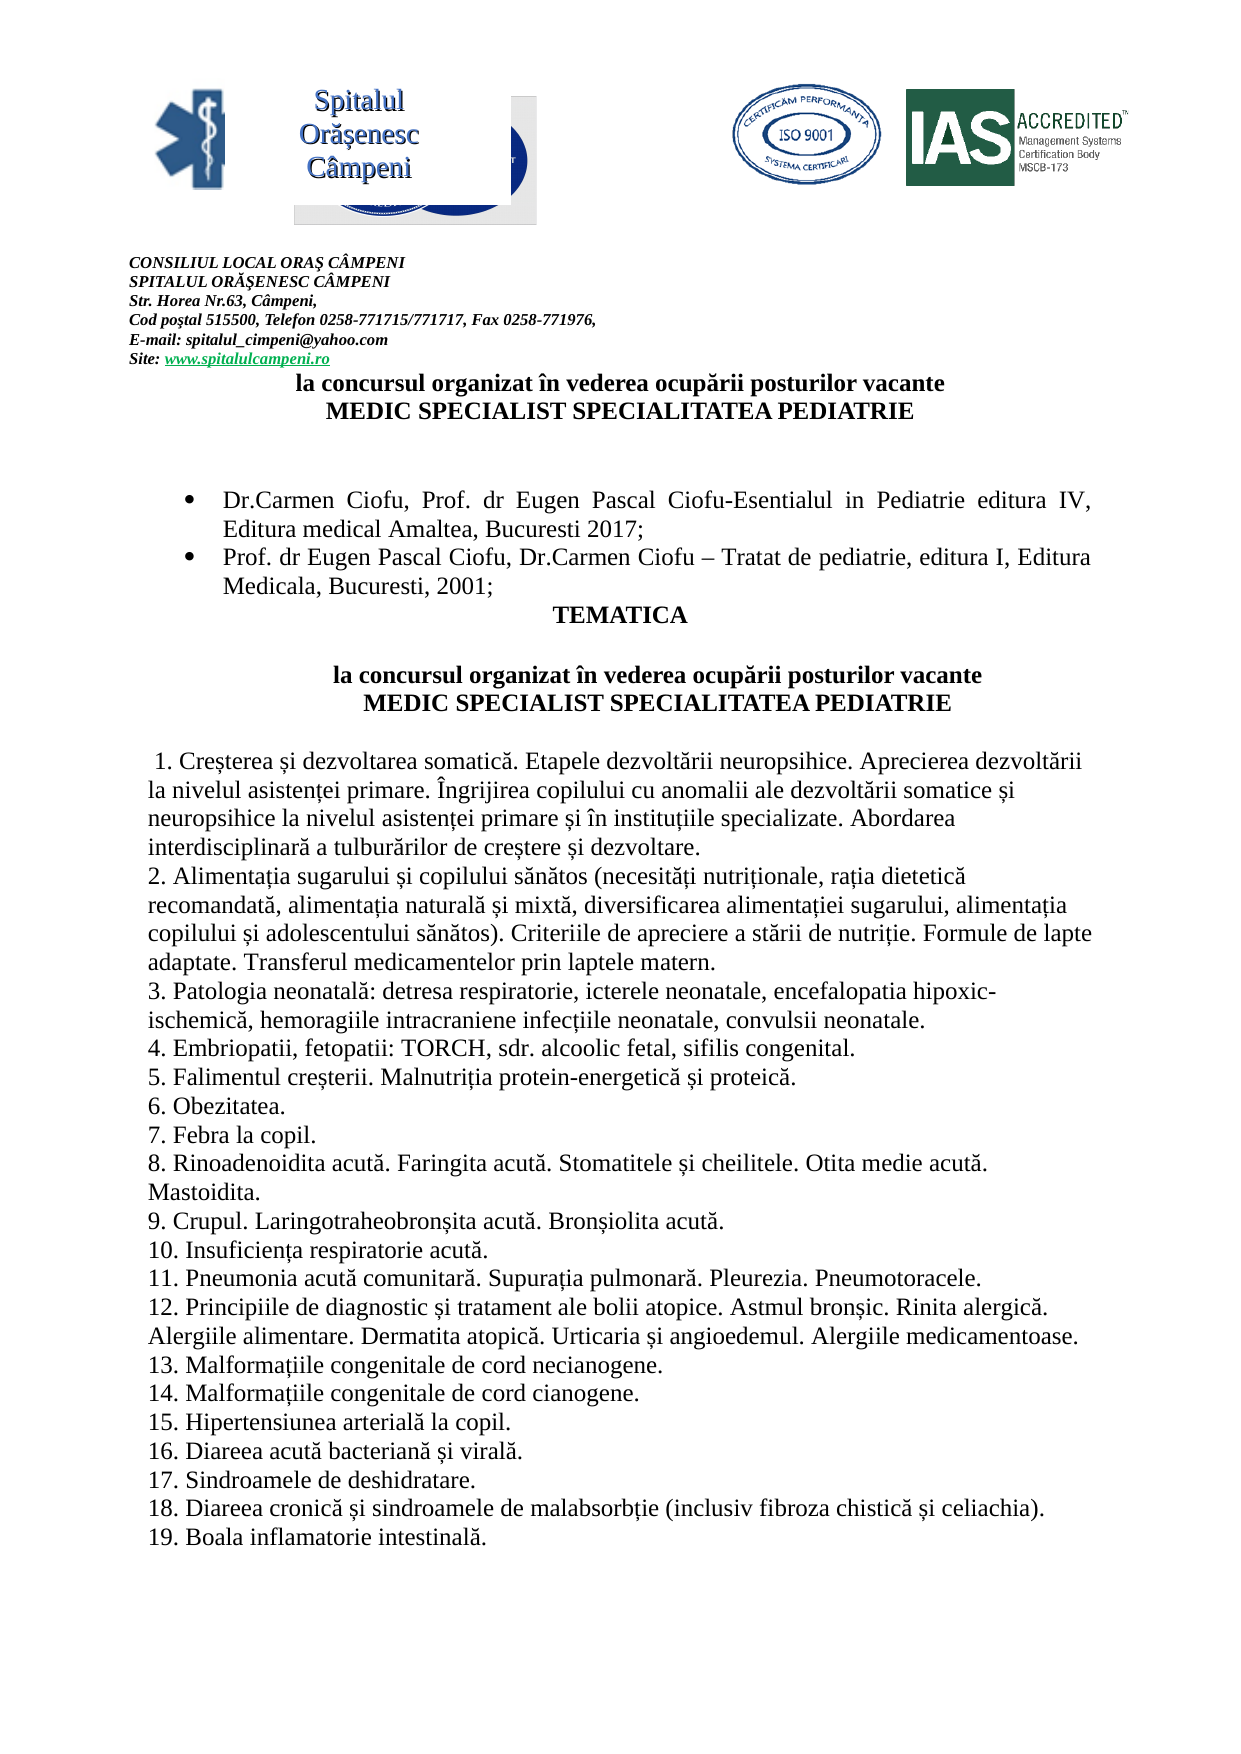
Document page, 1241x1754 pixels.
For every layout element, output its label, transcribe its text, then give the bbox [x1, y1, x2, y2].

text 7. Febra la copil. [148, 1120, 1093, 1148]
text 1. Creșterea și dezvoltarea somatică. Etapele dezvoltării neuropsihice. Aprecierea dezvoltării la nivelul asistenței primare. Îngrijirea copilului cu anomalii ale dezvoltării somatice și neuropsihice la nivelul asistenței primare și în instituțiile specializate. Abordarea interdisciplinară a tulburărilor de creștere și dezvoltare. [148, 746, 1093, 861]
text 12. Principiile de diagnostic și tratament ale bolii atopice. Astmul bronșic. Rinita alergică. Alergiile alimentare. Dermatita atopică. Urticaria și angioedemul. Alergiile medicamentoase. [148, 1292, 1093, 1350]
text la concursul organizat în vederea ocupării posturilor vacante [148, 368, 1093, 396]
text 19. Boala inflamatorie intestinală. [148, 1522, 1093, 1551]
text 16. Diareea acută bacteriană și virală. [148, 1436, 1093, 1465]
text 17. Sindroamele de deshidratare. [148, 1465, 1093, 1493]
text 15. Hipertensiunea arterială la copil. [148, 1407, 1093, 1436]
text 8. Rinoadenoidita acută. Faringita acută. Stomatitele și cheilitele. Otita medie acută. Mastoidita. [148, 1148, 1093, 1206]
text 4. Embriopatii, fetopatii: TORCH, sdr. alcoolic fetal, sifilis congenital. [148, 1033, 1093, 1062]
text 6. Obezitatea. [148, 1091, 1093, 1120]
text la concursul organizat în vederea ocupării posturilor vacante [223, 660, 1093, 688]
text 11. Pneumonia acută comunitară. Supurația pulmonară. Pleurezia. Pneumotoracele. [148, 1263, 1093, 1292]
text TEMATICA [148, 600, 1093, 629]
text 9. Crupul. Laringotraheobronșita acută. Bronșiolita acută. [148, 1206, 1093, 1235]
text 2. Alimentația sugarului și copilului sănătos (necesități nutriționale, rația dietetică recomandată, alimentația naturală și mixtă, diversificarea alimentației sugarului, alimentația copilului și adolescentului sănătos). Criteriile de apreciere a stării de nutriție. Formule de lapte adaptate. Transferul medicamentelor prin laptele matern. [148, 861, 1093, 976]
text 10. Insuficiența respiratorie acută. [148, 1235, 1093, 1263]
text 13. Malformațiile congenitale de cord necianogene. [148, 1350, 1093, 1378]
text MEDIC SPECIALIST SPECIALITATEA PEDIATRIE [223, 688, 1093, 717]
list Prof. dr Eugen Pascal Ciofu, Dr.Carmen Ciofu – Tratat de pediatrie, editura I, Editura Medicala, Bucuresti, 2001; [185, 542, 1093, 600]
text 14. Malformațiile congenitale de cord cianogene. [148, 1378, 1093, 1407]
list Dr.Carmen Ciofu, Prof. dr Eugen Pascal Ciofu-Esentialul in Pediatrie editura IV, Editura medical Amaltea, Bucuresti 2017; [185, 485, 1093, 542]
text 5. Falimentul creșterii. Malnutriția protein-energetică și proteică. [148, 1062, 1093, 1091]
text 18. Diareea cronică și sindroamele de malabsorbție (inclusiv fibroza chistică și celiachia). [148, 1493, 1093, 1522]
text MEDIC SPECIALIST SPECIALITATEA PEDIATRIE [148, 396, 1093, 425]
text 3. Patologia neonatală: detresa respiratorie, icterele neonatale, encefalopatia hipoxic-ischemică, hemoragiile intracraniene infecțiile neonatale, convulsii neonatale. [148, 976, 1093, 1033]
